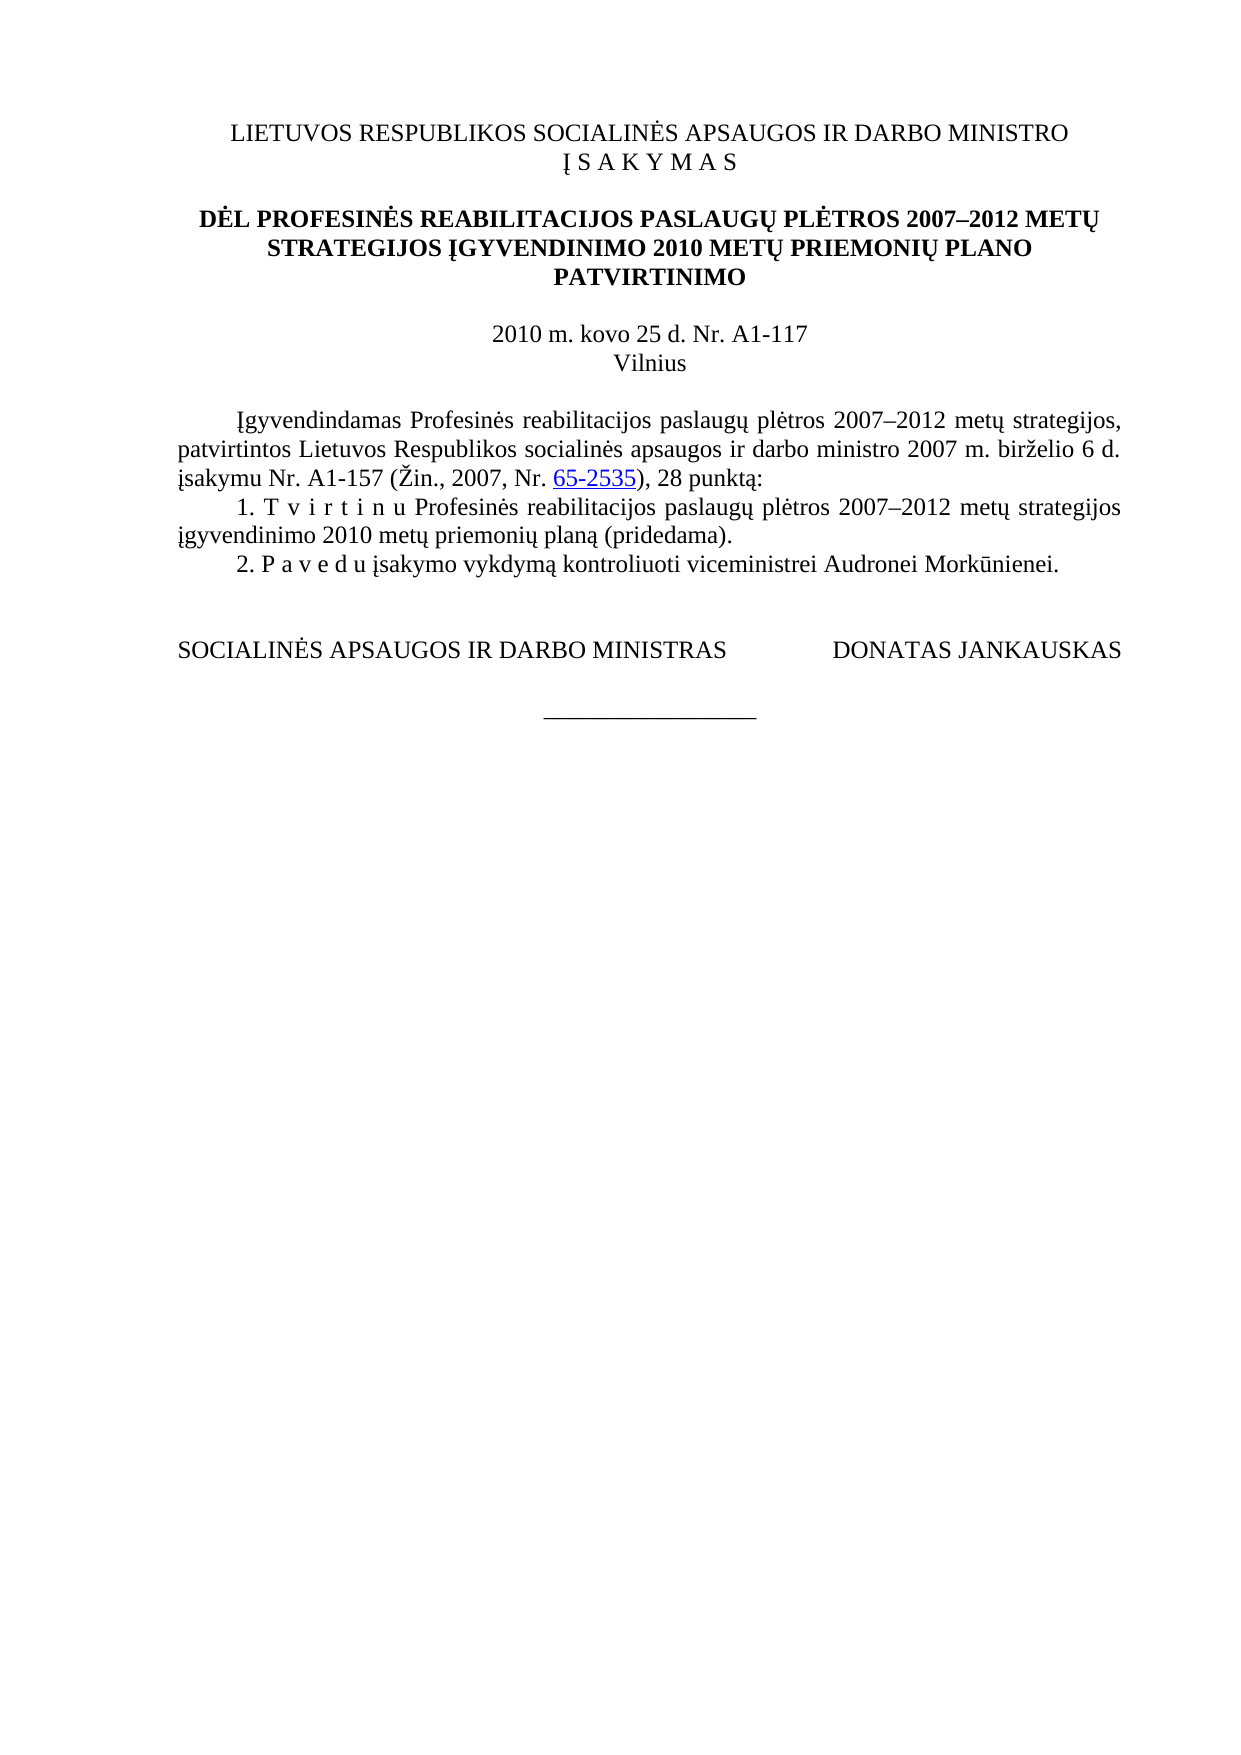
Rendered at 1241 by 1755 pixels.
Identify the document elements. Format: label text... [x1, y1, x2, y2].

text Vilnius [177, 348, 1122, 377]
text _________________ [177, 693, 1122, 722]
text Įgyvendindamas Profesinės reabilitacijos paslaugų plėtros 2007–2012 metų strategijos, patvirtintos Lietuvos Respublikos socialinės apsaugos ir darbo ministro 2007 m. birželio 6 d. įsakymu Nr. A1-157 (Žin., 2007, Nr. 65-2535), 28 punktą: [177, 406, 1122, 492]
text DĖL PROFESINĖS REABILITACIJOS PASLAUGŲ PLĖTROS 2007–2012 METŲ STRATEGIJOS ĮGYVENDINIMO 2010 METŲ PRIEMONIŲ PLANO PATVIRTINIMO [177, 204, 1122, 291]
text LIETUVOS RESPUBLIKOS SOCIALINĖS APSAUGOS IR DARBO MINISTRO [177, 118, 1122, 147]
text Į S A K Y M A S [177, 147, 1122, 176]
text 2. P a v e d u įsakymo vykdymą kontroliuoti viceministrei Audronei Morkūnienei. [177, 549, 1122, 578]
text Socialinės apsaugos ir darbo ministras Donatas Jankauskas [177, 636, 1122, 664]
text 1. T v i r t i n u Profesinės reabilitacijos paslaugų plėtros 2007–2012 metų strategijos įgyvendinimo 2010 metų priemonių planą (pridedama). [177, 492, 1122, 549]
text 2010 m. kovo 25 d. Nr. A1-117 [177, 319, 1122, 348]
